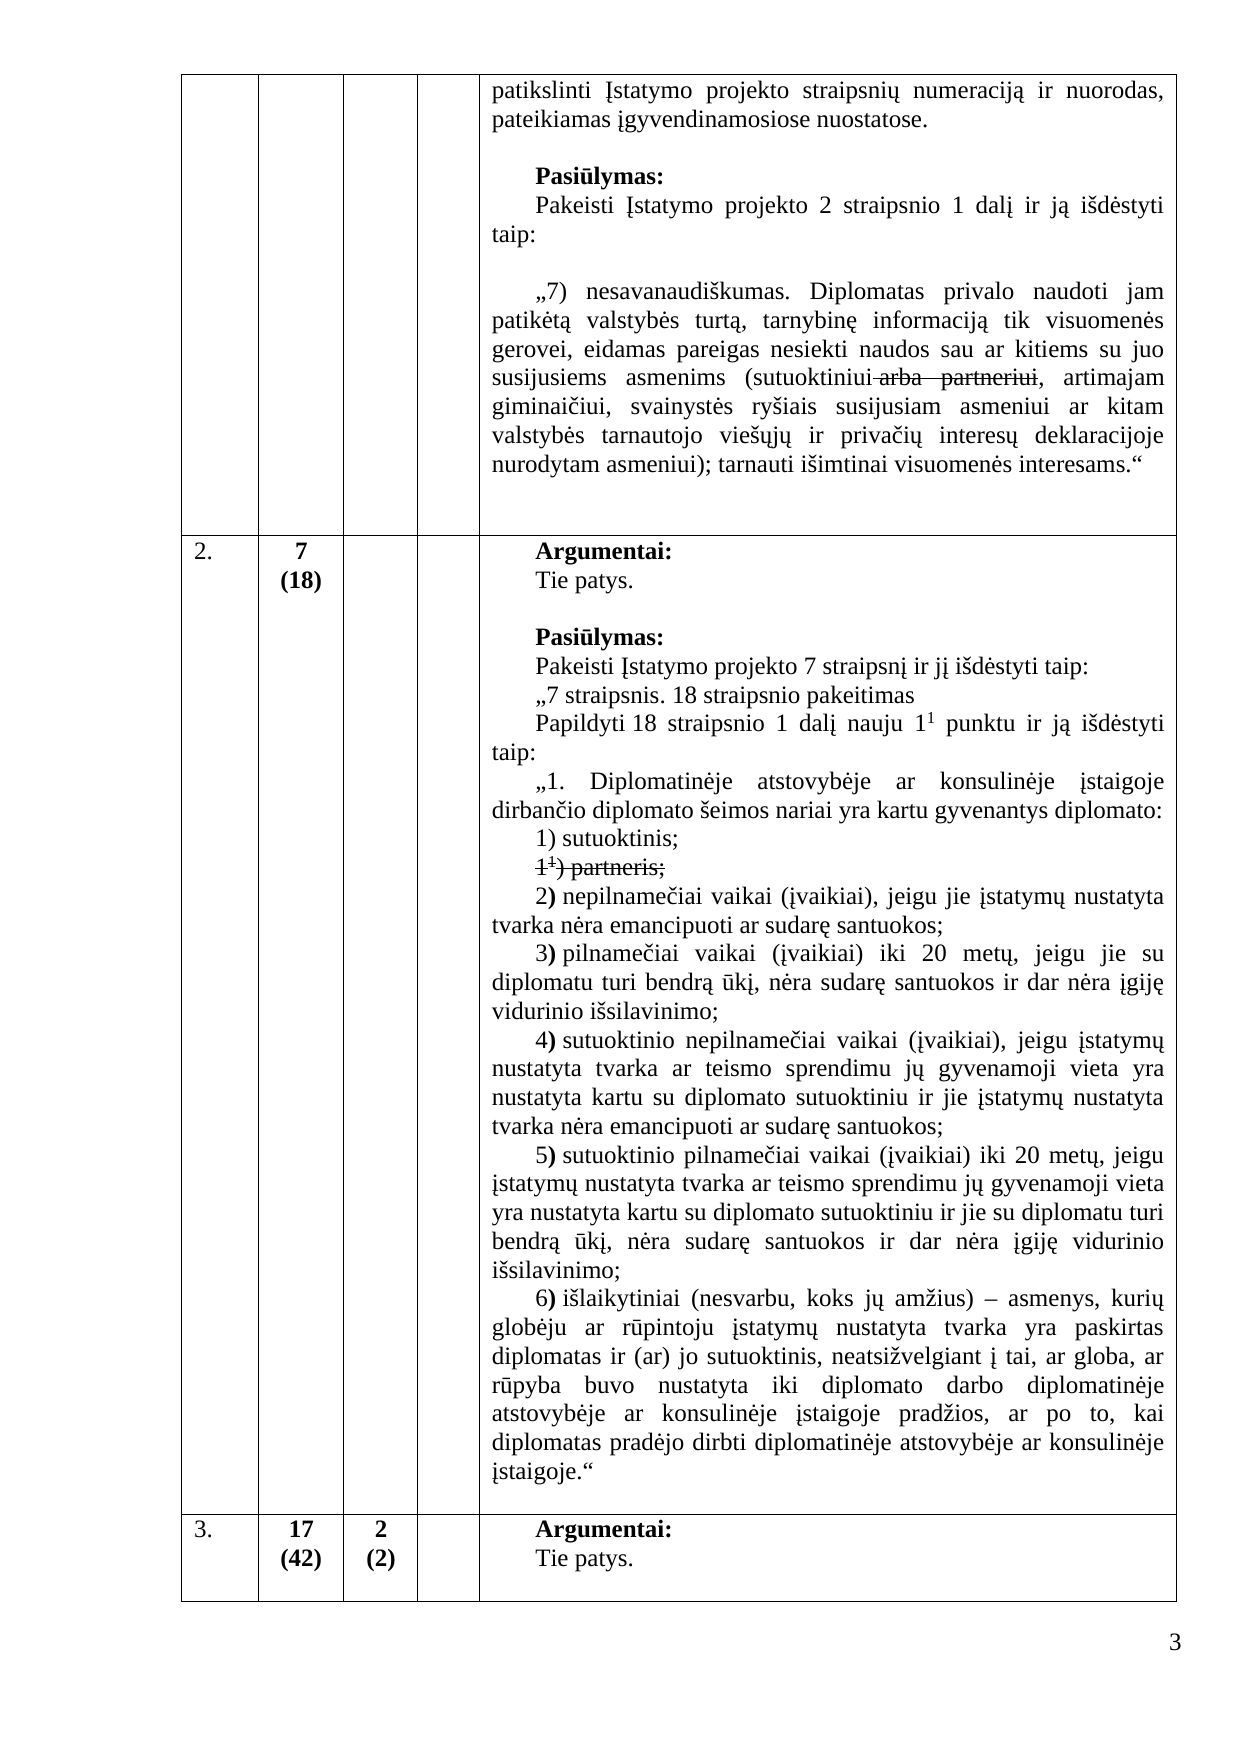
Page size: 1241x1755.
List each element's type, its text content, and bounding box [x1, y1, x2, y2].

table_cell 7 (18) [259, 536, 343, 1513]
table_cell 2 (2) [344, 1515, 417, 1601]
table_cell [418, 75, 479, 535]
table_cell [344, 75, 417, 535]
table_cell [182, 75, 258, 535]
table_cell Argumentai: Tie patys. [480, 1515, 1176, 1601]
table_cell [418, 536, 479, 1513]
table_cell [344, 536, 417, 1513]
table_cell 3. [182, 1515, 258, 1601]
table_cell [259, 75, 343, 535]
table_cell Argumentai: Tie patys. Pasiūlymas: Pakeisti Įstatymo projekto 7 straipsnį ir jį išdėstyti taip: „7 straipsnis. 18 straipsnio pakeitimas Papildyti 18 straipsnio 1 dalį nauju 11 punktu ir ją išdėstyti taip: „1. Diplomatinėje atstovybėje ar konsulinėje įstaigoje dirbančio diplomato šeimos nariai yra kartu gyvenantys diplomato: 1) sutuoktinis; 11) partneris; 2) nepilnamečiai vaikai (įvaikiai), jeigu jie įstatymų nustatyta tvarka nėra emancipuoti ar sudarę santuokos; 3) pilnamečiai vaikai (įvaikiai) iki 20 metų, jeigu jie su diplomatu turi bendrą ūkį, nėra sudarę santuokos ir dar nėra įgiję vidurinio išsilavinimo; 4) sutuoktinio nepilnamečiai vaikai (įvaikiai), jeigu įstatymų nustatyta tvarka ar teismo sprendimu jų gyvenamoji vieta yra nustatyta kartu su diplomato sutuoktiniu ir jie įstatymų nustatyta tvarka nėra emancipuoti ar sudarę santuokos; 5) sutuoktinio pilnamečiai vaikai (įvaikiai) iki 20 metų, jeigu įstatymų nustatyta tvarka ar teismo sprendimu jų gyvenamoji vieta yra nustatyta kartu su diplomato sutuoktiniu ir jie su diplomatu turi bendrą ūkį, nėra sudarę santuokos ir dar nėra įgiję vidurinio išsilavinimo; 6) išlaikytiniai (nesvarbu, koks jų amžius) – asmenys, kurių globėju ar rūpintoju įstatymų nustatyta tvarka yra paskirtas diplomatas ir (ar) jo sutuoktinis, neatsižvelgiant į tai, ar globa, ar rūpyba buvo nustatyta iki diplomato darbo diplomatinėje atstovybėje ar konsulinėje įstaigoje pradžios, ar po to, kai diplomatas pradėjo dirbti diplomatinėje atstovybėje ar konsulinėje įstaigoje.“ [480, 536, 1176, 1513]
table_cell [418, 1515, 479, 1601]
table_cell 17 (42) [259, 1515, 343, 1601]
table_cell patikslinti Įstatymo projekto straipsnių numeraciją ir nuorodas, pateikiamas įgyvendinamosiose nuostatose. Pasiūlymas: Pakeisti Įstatymo projekto 2 straipsnio 1 dalį ir ją išdėstyti taip: „7) nesavanaudiškumas. Diplomatas privalo naudoti jam patikėtą valstybės turtą, tarnybinę informaciją tik visuomenės gerovei, eidamas pareigas nesiekti naudos sau ar kitiems su juo susijusiems asmenims (sutuoktiniui arba partneriui, artimajam giminaičiui, svainystės ryšiais susijusiam asmeniui ar kitam valstybės tarnautojo viešųjų ir privačių interesų deklaracijoje nurodytam asmeniui); tarnauti išimtinai visuomenės interesams.“ [480, 75, 1176, 535]
table_cell 2. [182, 536, 258, 1513]
